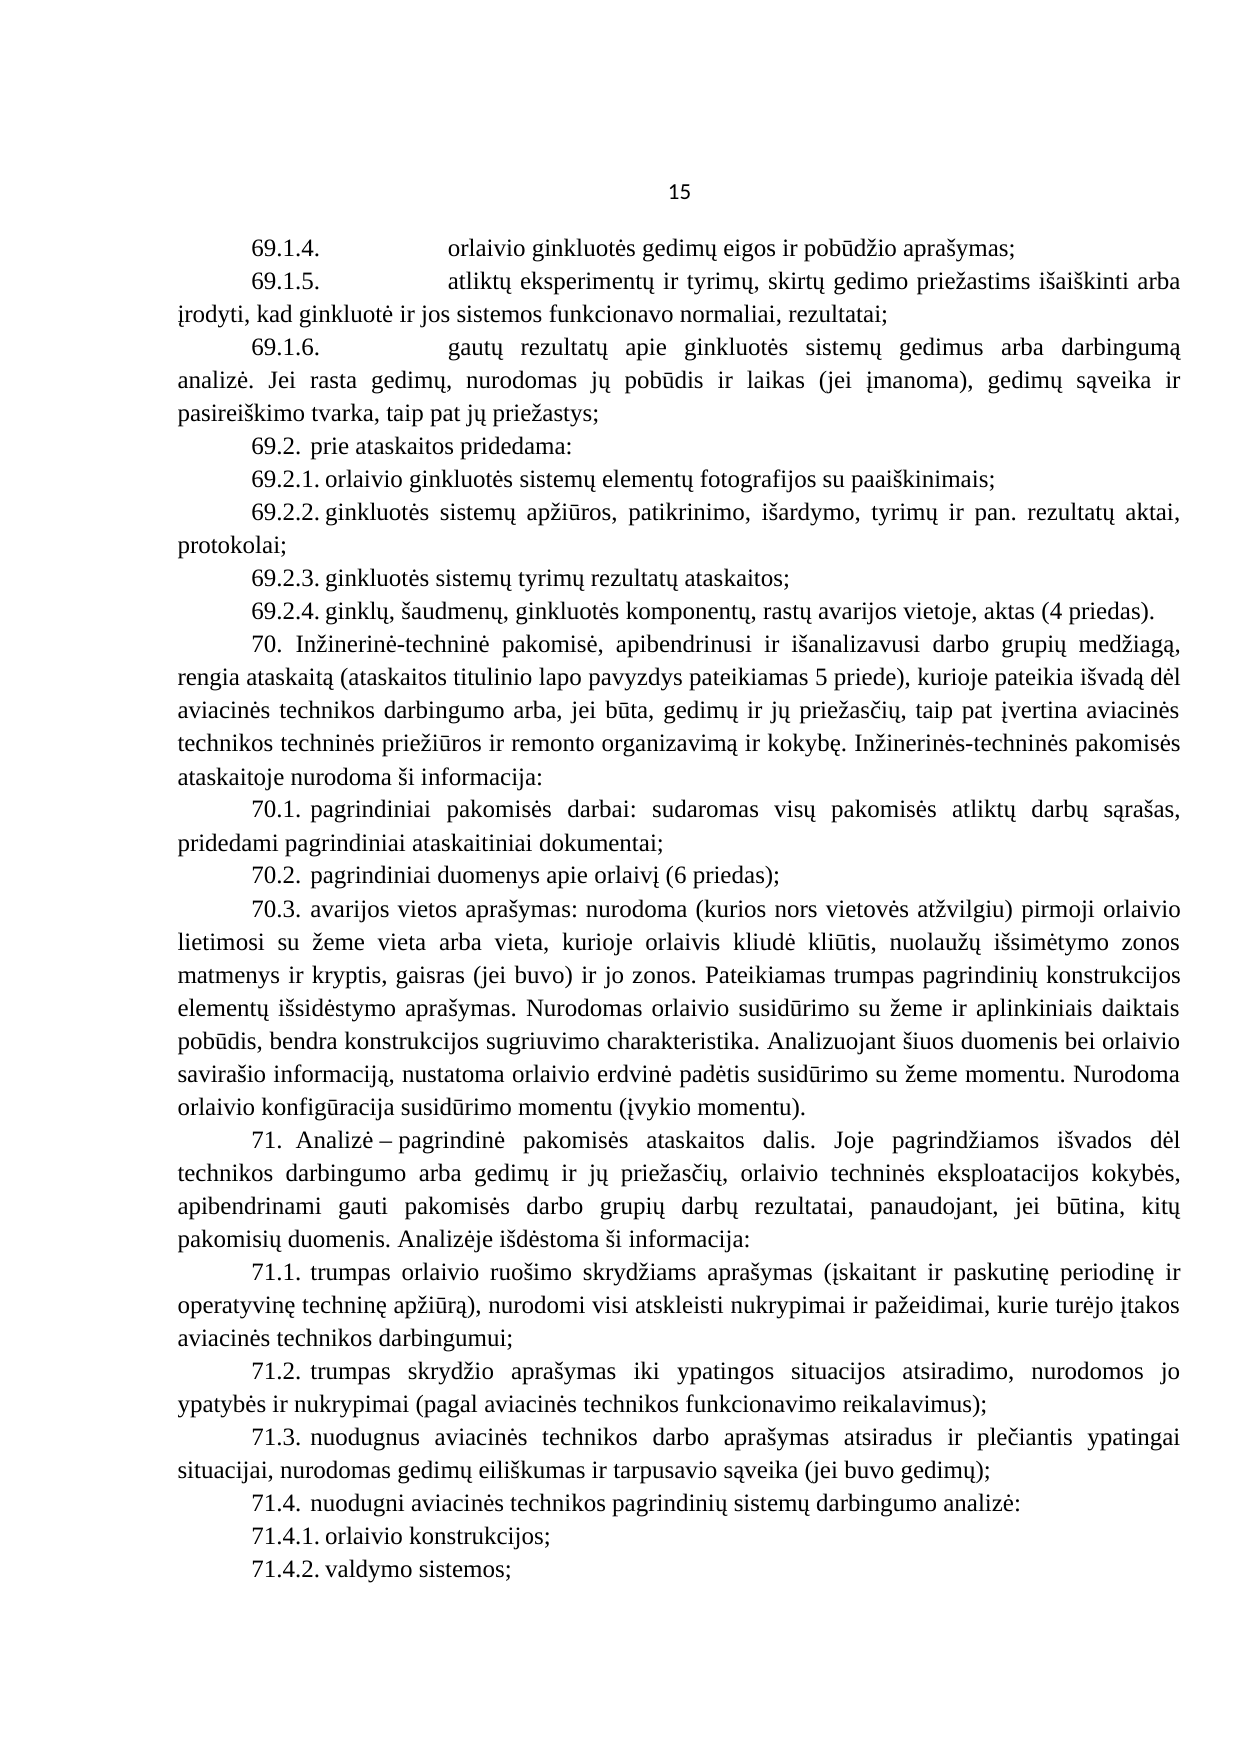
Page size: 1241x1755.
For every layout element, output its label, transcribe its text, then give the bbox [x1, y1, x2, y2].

text 71.2. trumpas skrydžio aprašymas iki ypatingos situacijos atsiradimo, nurodomos jo ypatybės ir nukrypimai (pagal aviacinės technikos funkcionavimo reikalavimus); [177, 1356, 1181, 1418]
text 71.3. nuodugnus aviacinės technikos darbo aprašymas atsiradus ir plečiantis ypatingai situacijai, nurodomas gedimų eiliškumas ir tarpusavio sąveika (jei buvo gedimų); [177, 1422, 1181, 1484]
text 69.2.1. orlaivio ginkluotės sistemų elementų fotografijos su paaiškinimais; [177, 464, 1181, 493]
text 69.2. prie ataskaitos pridedama: [177, 431, 1181, 460]
text 70. Inžinerinė-techninė pakomisė, apibendrinusi ir išanalizavusi darbo grupių medžiagą, rengia ataskaitą (ataskaitos titulinio lapo pavyzdys pateikiamas 5 priede), kurioje pateikia išvadą dėl aviacinės technikos darbingumo arba, jei būta, gedimų ir jų priežasčių, taip pat įvertina aviacinės technikos techninės priežiūros ir remonto organizavimą ir kokybę. Inžinerinės-techninės pakomisės ataskaitoje nurodoma ši informacija: [177, 629, 1181, 790]
text 71.1. trumpas orlaivio ruošimo skrydžiams aprašymas (įskaitant ir paskutinę periodinę ir operatyvinę techninę apžiūrą), nurodomi visi atskleisti nukrypimai ir pažeidimai, kurie turėjo įtakos aviacinės technikos darbingumui; [177, 1257, 1181, 1352]
text 69.2.4. ginklų, šaudmenų, ginkluotės komponentų, rastų avarijos vietoje, aktas (4 priedas). [177, 596, 1181, 625]
text 69.1.6. gautų rezultatų apie ginkluotės sistemų gedimus arba darbingumą analizė. Jei rasta gedimų, nurodomas jų pobūdis ir laikas (jei įmanoma), gedimų sąveika ir pasireiškimo tvarka, taip pat jų priežastys; [177, 332, 1181, 427]
text 71.4.2. valdymo sistemos; [177, 1554, 1181, 1583]
text 69.1.4. orlaivio ginkluotės gedimų eigos ir pobūdžio aprašymas; [177, 233, 1181, 262]
text 69.2.3. ginkluotės sistemų tyrimų rezultatų ataskaitos; [177, 563, 1181, 592]
text 70.2. pagrindiniai duomenys apie orlaivį (6 priedas); [177, 861, 1181, 889]
text 71. Analizė – pagrindinė pakomisės ataskaitos dalis. Joje pagrindžiamos išvados dėl technikos darbingumo arba gedimų ir jų priežasčių, orlaivio techninės eksploatacijos kokybės, apibendrinami gauti pakomisės darbo grupių darbų rezultatai, panaudojant, jei būtina, kitų pakomisių duomenis. Analizėje išdėstoma ši informacija: [177, 1125, 1181, 1253]
text 71.4.1. orlaivio konstrukcijos; [177, 1521, 1181, 1550]
text 69.2.2. ginkluotės sistemų apžiūros, patikrinimo, išardymo, tyrimų ir pan. rezultatų aktai, protokolai; [177, 497, 1181, 559]
text 69.1.5. atliktų eksperimentų ir tyrimų, skirtų gedimo priežastims išaiškinti arba įrodyti, kad ginkluotė ir jos sistemos funkcionavo normaliai, rezultatai; [177, 266, 1181, 328]
text 71.4. nuodugni aviacinės technikos pagrindinių sistemų darbingumo analizė: [177, 1488, 1181, 1517]
text 70.1. pagrindiniai pakomisės darbai: sudaromas visų pakomisės atliktų darbų sąrašas, pridedami pagrindiniai ataskaitiniai dokumentai; [177, 794, 1181, 856]
text 70.3. avarijos vietos aprašymas: nurodoma (kurios nors vietovės atžvilgiu) pirmoji orlaivio lietimosi su žeme vieta arba vieta, kurioje orlaivis kliudė kliūtis, nuolaužų išsimėtymo zonos matmenys ir kryptis, gaisras (jei buvo) ir jo zonos. Pateikiamas trumpas pagrindinių konstrukcijos elementų išsidėstymo aprašymas. Nurodomas orlaivio susidūrimo su žeme ir aplinkiniais daiktais pobūdis, bendra konstrukcijos sugriuvimo charakteristika. Analizuojant šiuos duomenis bei orlaivio savirašio informaciją, nustatoma orlaivio erdvinė padėtis susidūrimo su žeme momentu. Nurodoma orlaivio konfigūracija susidūrimo momentu (įvykio momentu). [177, 894, 1181, 1121]
